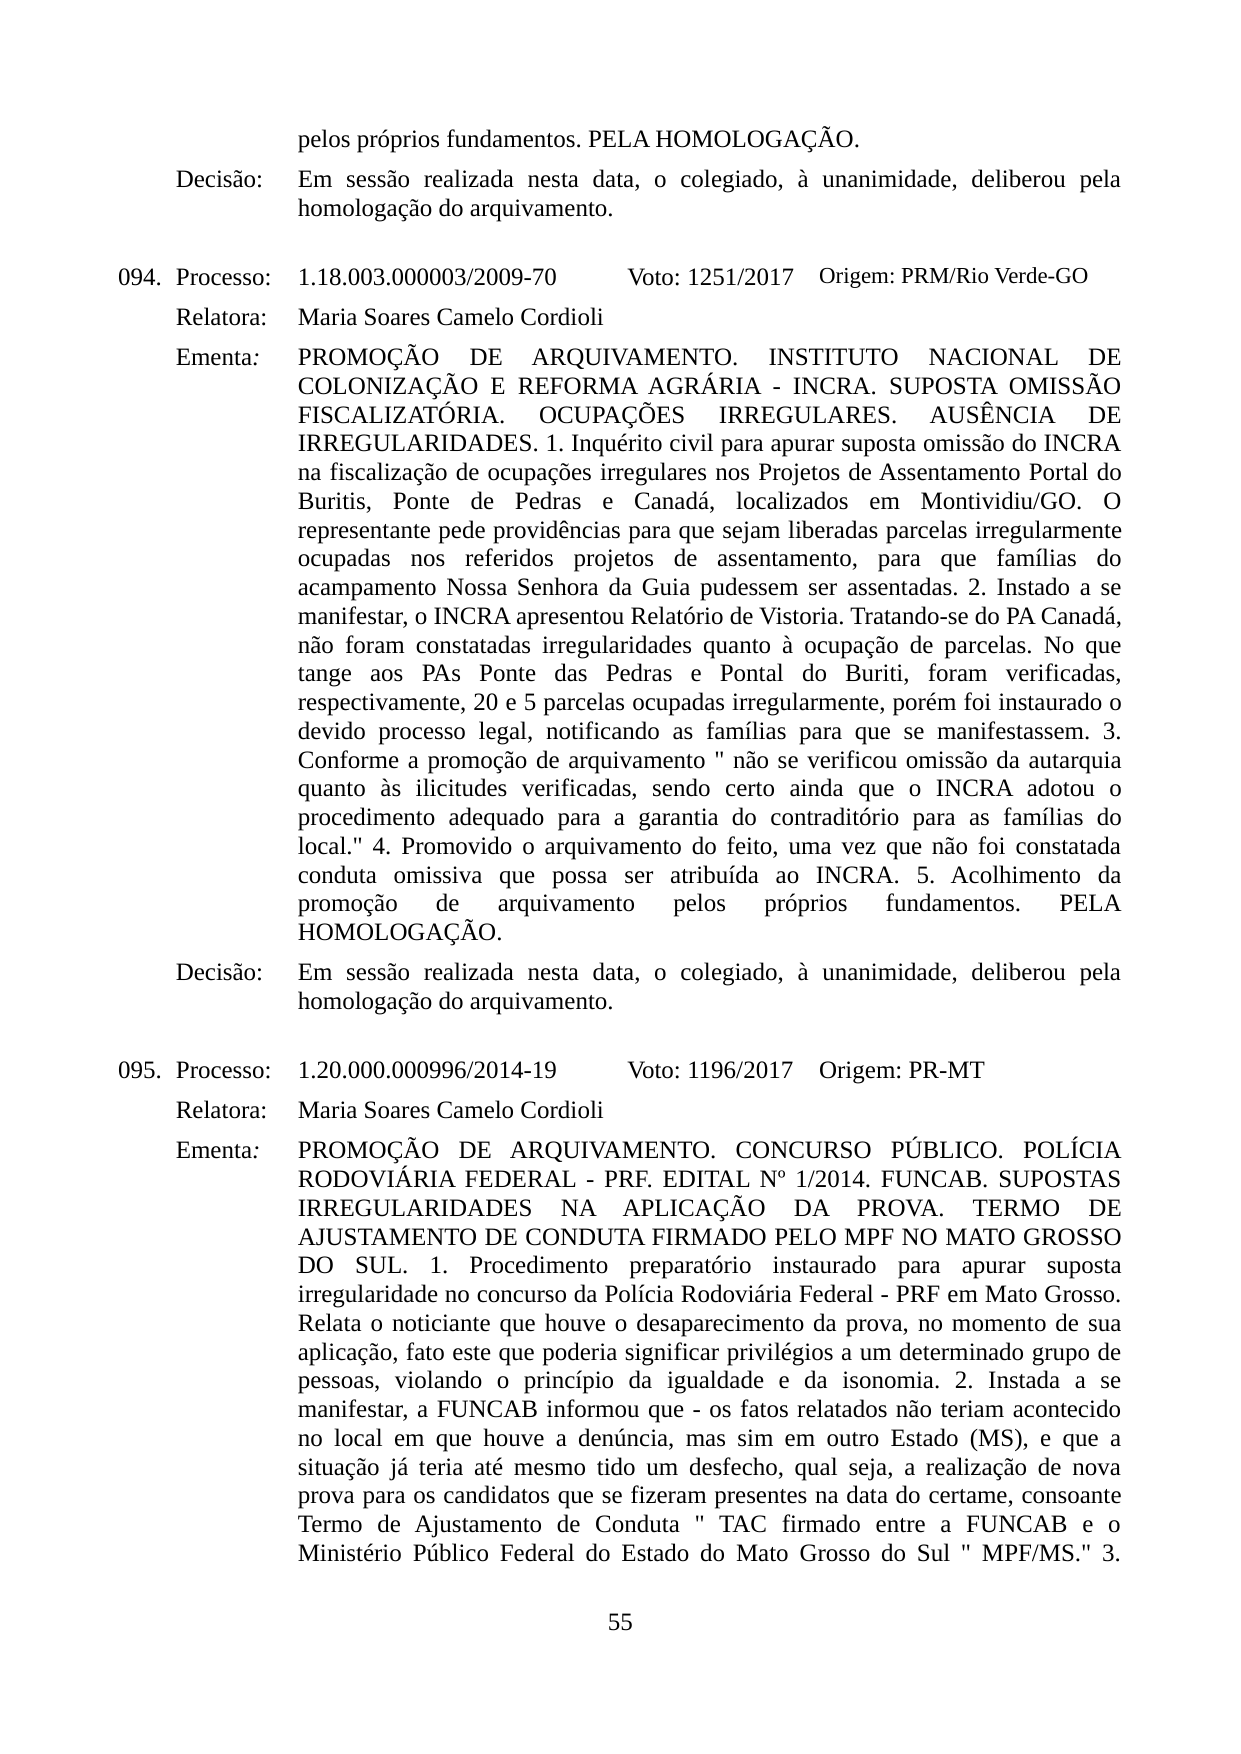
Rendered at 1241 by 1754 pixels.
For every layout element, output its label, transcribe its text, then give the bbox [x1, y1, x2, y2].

table_cell Maria Soares Camelo Cordioli [292, 296, 1128, 336]
table_header Voto: 1196/2017 [621, 1049, 813, 1089]
table_header 1.20.000.000996/2014-19 [292, 1049, 621, 1089]
table_cell Relatora: [170, 296, 292, 336]
table_header Origem: PRM/Rio Verde-GO [813, 256, 1128, 296]
table_header 094. [112, 256, 170, 296]
table_cell [112, 336, 170, 952]
table_cell Em sessão realizada nesta data, o colegiado, à unanimidade, deliberou pela homologação do arquivamento. [292, 952, 1128, 1021]
table_header Processo: [170, 256, 292, 296]
table_cell [112, 1130, 170, 1572]
table_cell Relatora: [170, 1090, 292, 1130]
table_cell [112, 952, 170, 1021]
table_cell [112, 296, 170, 336]
table_header Processo: [170, 1049, 292, 1089]
table_cell [112, 158, 170, 227]
table_cell Maria Soares Camelo Cordioli [292, 1090, 1128, 1130]
table_cell [170, 118, 292, 158]
table_cell Ementa: [170, 1130, 292, 1572]
table_cell PROMOÇÃO DE ARQUIVAMENTO. INSTITUTO NACIONAL DE COLONIZAÇÃO E REFORMA AGRÁRIA - INCRA. SUPOSTA OMISSÃO FISCALIZATÓRIA. OCUPAÇÕES IRREGULARES. AUSÊNCIA DE IRREGULARIDADES. 1. Inquérito civil para apurar suposta omissão do INCRA na fiscalização de ocupações irregulares nos Projetos de Assentamento Portal do Buritis, Ponte de Pedras e Canadá, localizados em Montividiu/GO. O representante pede providências para que sejam liberadas parcelas irregularmente ocupadas nos referidos projetos de assentamento, para que famílias do acampamento Nossa Senhora da Guia pudessem ser assentadas. 2. Instado a se manifestar, o INCRA apresentou Relatório de Vistoria. Tratando-se do PA Canadá, não foram constatadas irregularidades quanto à ocupação de parcelas. No que tange aos PAs Ponte das Pedras e Pontal do Buriti, foram verificadas, respectivamente, 20 e 5 parcelas ocupadas irregularmente, porém foi instaurado o devido processo legal, notificando as famílias para que se manifestassem. 3. Conforme a promoção de arquivamento " não se verificou omissão da autarquia quanto às ilicitudes verificadas, sendo certo ainda que o INCRA adotou o procedimento adequado para a garantia do contraditório para as famílias do local." 4. Promovido o arquivamento do feito, uma vez que não foi constatada conduta omissiva que possa ser atribuída ao INCRA. 5. Acolhimento da promoção de arquivamento pelos próprios fundamentos. PELA HOMOLOGAÇÃO. [292, 336, 1128, 952]
table_cell Em sessão realizada nesta data, o colegiado, à unanimidade, deliberou pela homologação do arquivamento. [292, 158, 1128, 227]
table_cell [112, 1090, 170, 1130]
table_cell Decisão: [170, 158, 292, 227]
table_header 1.18.003.000003/2009-70 [292, 256, 621, 296]
table_cell PROMOÇÃO DE ARQUIVAMENTO. CONCURSO PÚBLICO. POLÍCIA RODOVIÁRIA FEDERAL - PRF. EDITAL Nº 1/2014. FUNCAB. SUPOSTAS IRREGULARIDADES NA APLICAÇÃO DA PROVA. TERMO DE AJUSTAMENTO DE CONDUTA FIRMADO PELO MPF NO MATO GROSSO DO SUL. 1. Procedimento preparatório instaurado para apurar suposta irregularidade no concurso da Polícia Rodoviária Federal - PRF em Mato Grosso. Relata o noticiante que houve o desaparecimento da prova, no momento de sua aplicação, fato este que poderia significar privilégios a um determinado grupo de pessoas, violando o princípio da igualdade e da isonomia. 2. Instada a se manifestar, a FUNCAB informou que - os fatos relatados não teriam acontecido no local em que houve a denúncia, mas sim em outro Estado (MS), e que a situação já teria até mesmo tido um desfecho, qual seja, a realização de nova prova para os candidatos que se fizeram presentes na data do certame, consoante Termo de Ajustamento de Conduta " TAC firmado entre a FUNCAB e o Ministério Público Federal do Estado do Mato Grosso do Sul " MPF/MS." 3. [292, 1130, 1128, 1572]
table_cell [112, 118, 170, 158]
table_cell Decisão: [170, 952, 292, 1021]
table_cell Ementa: [170, 336, 292, 952]
table_header Voto: 1251/2017 [621, 256, 813, 296]
table_header 095. [112, 1049, 170, 1089]
table_cell pelos próprios fundamentos. PELA HOMOLOGAÇÃO. [292, 118, 1128, 158]
table_header Origem: PR-MT [813, 1049, 1128, 1089]
